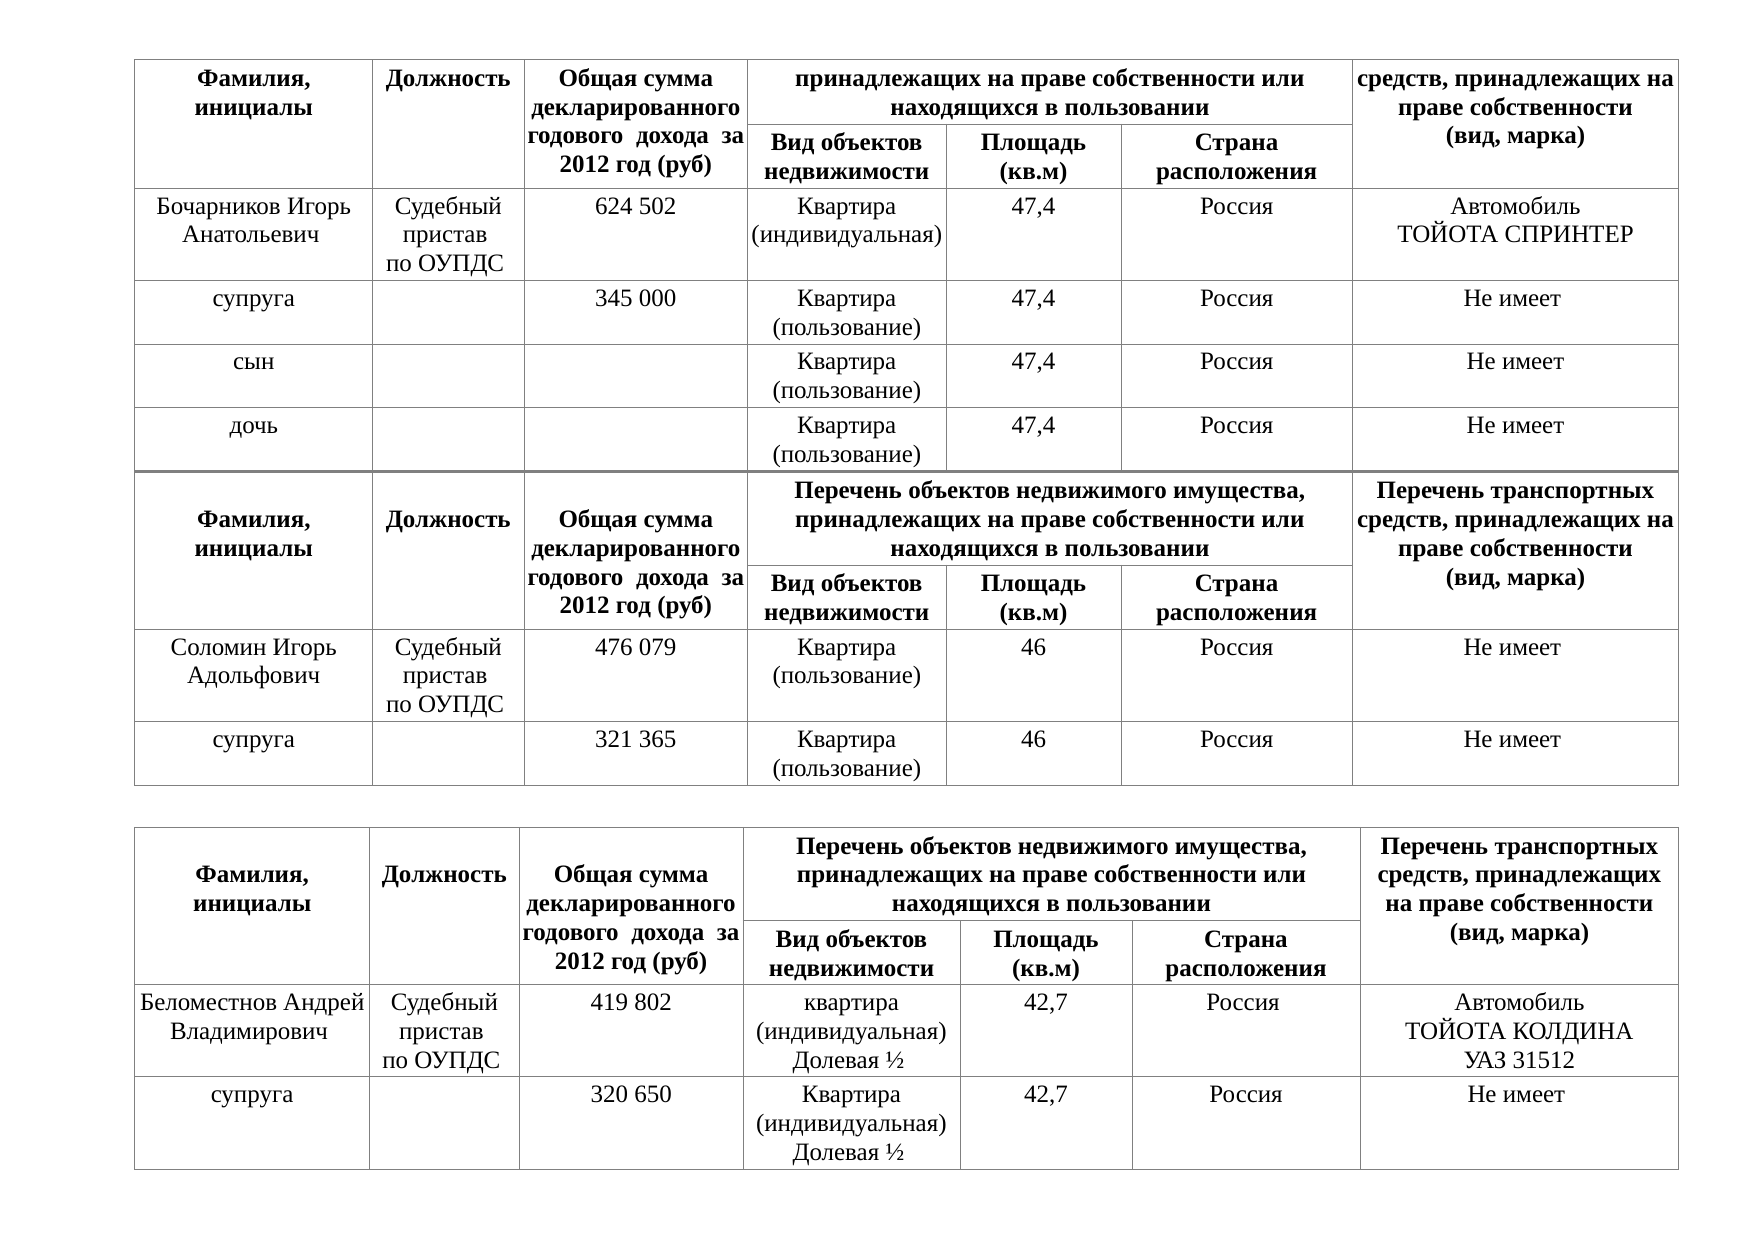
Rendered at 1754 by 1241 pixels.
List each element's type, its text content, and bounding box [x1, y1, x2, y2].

table_cell 345 000 [525, 281, 747, 343]
table_cell 476 079 [525, 630, 747, 721]
table_cell Страна расположения [1122, 125, 1352, 188]
table_header Общая сумма декларированного годового дохода за 2012 год (руб) [525, 473, 747, 629]
table_cell [370, 1077, 519, 1169]
table_cell 47,4 [947, 345, 1121, 407]
table_cell Судебный пристав по ОУПДС [370, 985, 519, 1076]
table_cell супруга [135, 281, 372, 343]
table_cell Судебный пристав по ОУПДС [373, 630, 524, 721]
table_cell Квартира (индивидуальная) Долевая ½ [744, 1077, 960, 1169]
table_cell 46 [947, 630, 1121, 721]
table_cell супруга [135, 1077, 369, 1169]
table_cell Квартира (пользование) [748, 281, 946, 343]
table_header Фамилия, инициалы [135, 828, 369, 984]
table_cell Страна расположения [1122, 566, 1352, 629]
table_header Перечень объектов недвижимого имущества, принадлежащих на праве собственности или находящихся в пользовании [748, 473, 1352, 564]
table_header средств, принадлежащих на праве собственности (вид, марка) [1353, 60, 1678, 188]
table_cell Россия [1133, 985, 1360, 1076]
table_cell [373, 345, 524, 407]
table_cell Беломестнов Андрей Владимирович [135, 985, 369, 1076]
table_cell Соломин Игорь Адольфович [135, 630, 372, 721]
table_cell супруга [135, 722, 372, 784]
table_header Должность [370, 828, 519, 984]
table_header Фамилия, инициалы [135, 473, 372, 629]
table_header Перечень транспортных средств, принадлежащих на праве собственности (вид, марка) [1361, 828, 1678, 984]
table_header Должность [373, 60, 524, 188]
table_cell Площадь (кв.м) [961, 921, 1132, 984]
table_cell Россия [1122, 722, 1352, 784]
table_cell Россия [1122, 189, 1352, 280]
table_cell Не имеет [1353, 408, 1678, 470]
table_cell Площадь (кв.м) [947, 566, 1121, 629]
table_cell 42,7 [961, 1077, 1132, 1169]
table_cell Квартира (пользование) [748, 722, 946, 784]
table_cell Бочарников Игорь Анатольевич [135, 189, 372, 280]
table_cell Россия [1122, 630, 1352, 721]
table_cell Россия [1122, 281, 1352, 343]
table_cell [373, 722, 524, 784]
table_cell 47,4 [947, 408, 1121, 470]
table_cell Страна расположения [1133, 921, 1360, 984]
table_cell Не имеет [1353, 281, 1678, 343]
table_header Перечень транспортных средств, принадлежащих на праве собственности (вид, марка) [1353, 473, 1678, 629]
table_cell дочь [135, 408, 372, 470]
table_cell 47,4 [947, 189, 1121, 280]
table_cell 46 [947, 722, 1121, 784]
table_cell 624 502 [525, 189, 747, 280]
table_cell [373, 408, 524, 470]
table_header Должность [373, 473, 524, 629]
table_cell квартира (индивидуальная) Долевая ½ [744, 985, 960, 1076]
table_cell Автомобиль ТОЙОТА КОЛДИНА УАЗ 31512 [1361, 985, 1678, 1076]
table_cell Судебный пристав по ОУПДС [373, 189, 524, 280]
table_cell Вид объектов недвижимости [744, 921, 960, 984]
table_header Общая сумма декларированного годового дохода за 2012 год (руб) [520, 828, 743, 984]
table_cell Не имеет [1353, 722, 1678, 784]
table_cell Вид объектов недвижимости [748, 125, 946, 188]
table_cell 419 802 [520, 985, 743, 1076]
table_cell Квартира (индивидуальная) [748, 189, 946, 280]
table_cell [525, 408, 747, 470]
table_header Перечень объектов недвижимого имущества, принадлежащих на праве собственности или находящихся в пользовании [744, 828, 1360, 920]
table_header принадлежащих на праве собственности или находящихся в пользовании [748, 60, 1352, 123]
table_header Общая сумма декларированного годового дохода за 2012 год (руб) [525, 60, 747, 188]
table_cell Автомобиль ТОЙОТА СПРИНТЕР [1353, 189, 1678, 280]
table_cell [373, 281, 524, 343]
table_cell сын [135, 345, 372, 407]
table_header Фамилия, инициалы [135, 60, 372, 188]
table_cell Россия [1122, 345, 1352, 407]
table_cell 320 650 [520, 1077, 743, 1169]
table_cell Площадь (кв.м) [947, 125, 1121, 188]
table_cell Не имеет [1353, 345, 1678, 407]
table_cell Россия [1122, 408, 1352, 470]
table_cell Не имеет [1353, 630, 1678, 721]
table_cell Не имеет [1361, 1077, 1678, 1169]
table_cell Вид объектов недвижимости [748, 566, 946, 629]
table_cell [525, 345, 747, 407]
table_cell Россия [1133, 1077, 1360, 1169]
table_cell 47,4 [947, 281, 1121, 343]
table_cell 42,7 [961, 985, 1132, 1076]
table_cell Квартира (пользование) [748, 630, 946, 721]
table_cell Квартира (пользование) [748, 408, 946, 470]
table_cell 321 365 [525, 722, 747, 784]
table_cell Квартира (пользование) [748, 345, 946, 407]
